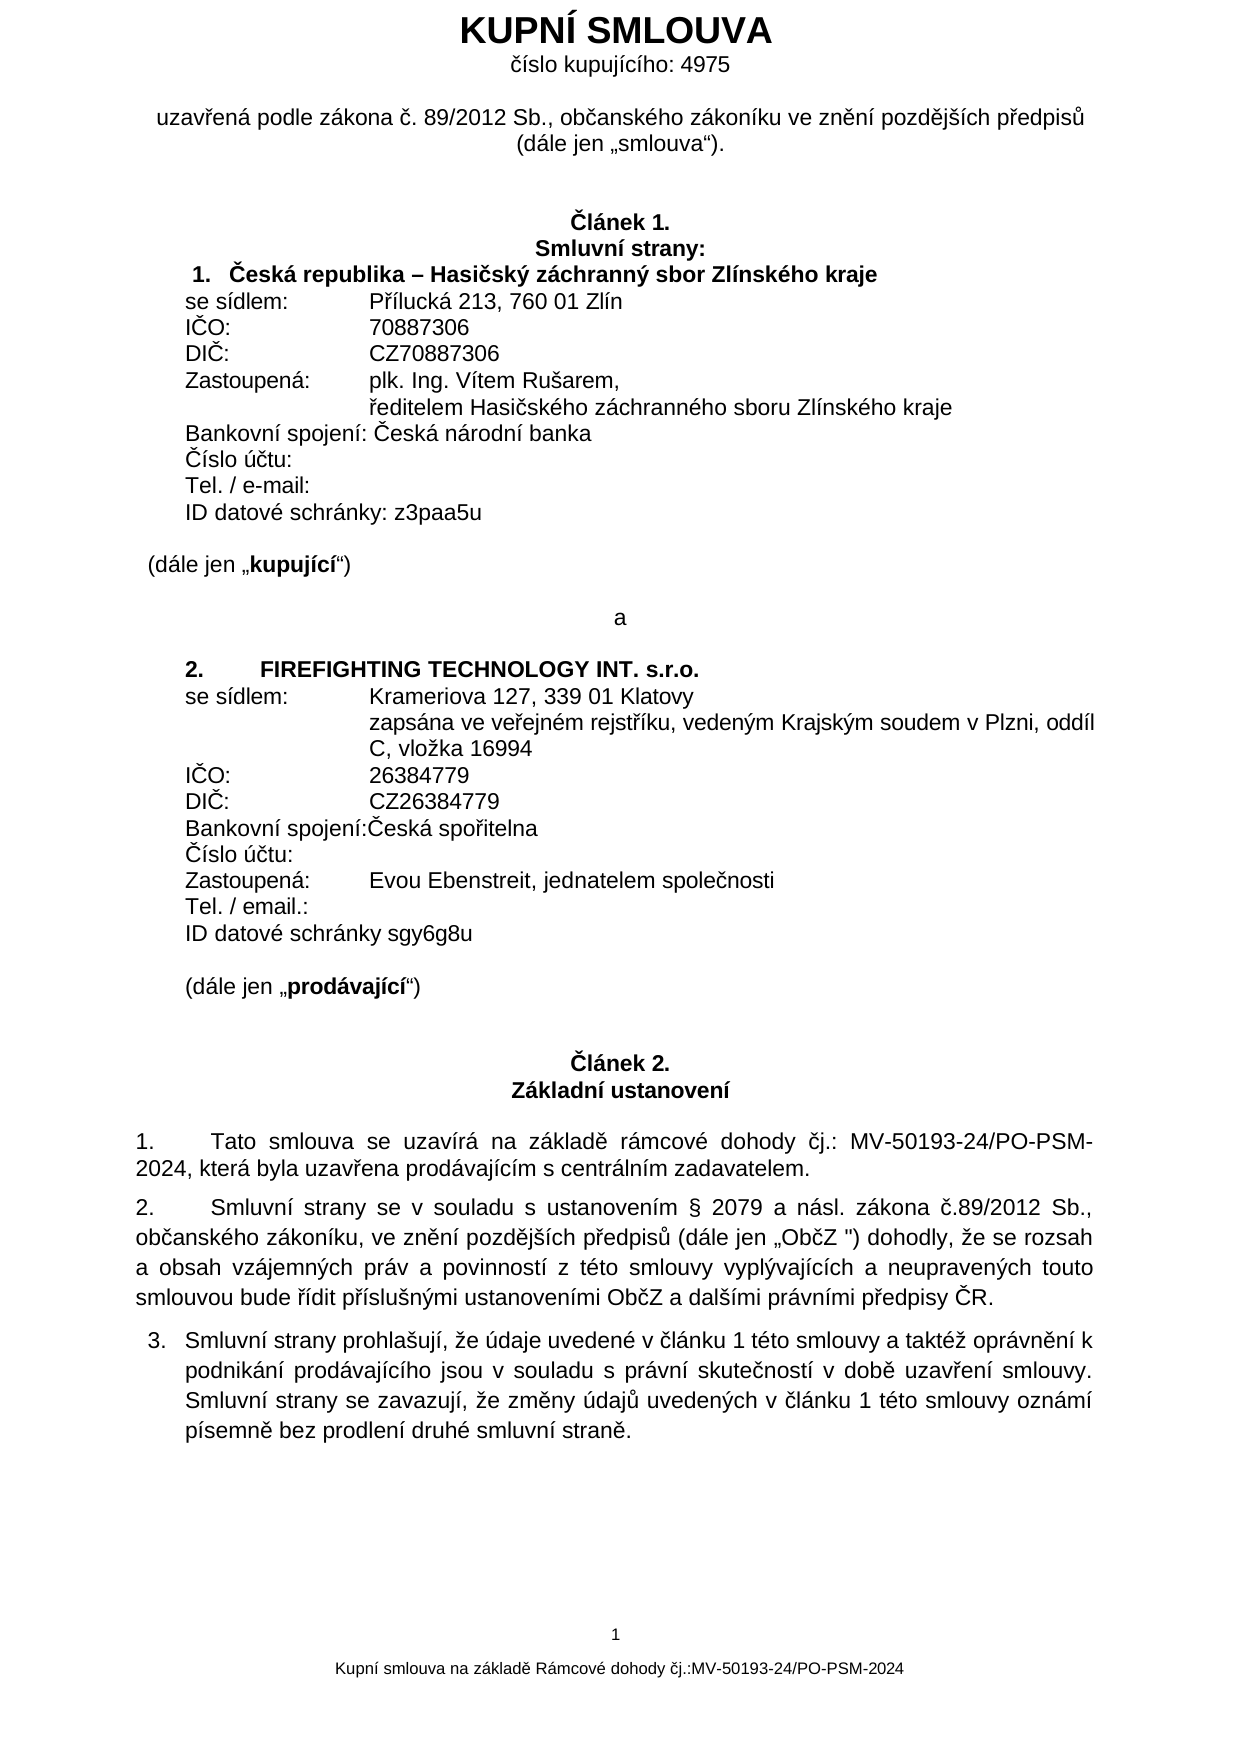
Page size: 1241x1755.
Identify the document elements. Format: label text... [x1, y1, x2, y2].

text Zastoupená: plk. Ing. Vítem Rušarem, [185, 367, 1151, 393]
text se sídlem: Přílucká 213, 760 01 Zlín [185, 288, 1151, 314]
text Tel. / email.: [185, 894, 1151, 920]
text (dále jen „prodávající“) [185, 973, 1151, 999]
text číslo kupujícího: 4975 [135, 51, 1105, 77]
text Základní ustanovení [135, 1077, 1105, 1103]
list Česká republika – Hasičský záchranný sbor Zlínského kraje [192, 262, 1151, 288]
text ID datové schránky: z3paa5u (dále jen „kupující“) [147, 499, 527, 578]
text Zastoupená: Evou Ebenstreit, jednatelem společnosti [185, 867, 1151, 894]
text zapsána ve veřejném rejstříku, vedeným Krajským soudem v Plzni, oddíl [369, 710, 1151, 736]
text Číslo účtu: [185, 446, 1151, 472]
list FIREFIGHTING TECHNOLOGY INT. s.r.o. [185, 657, 1151, 683]
list Smluvní strany prohlašují, že údaje uvedené v článku 1 této smlouvy a taktéž oprávnění k podnikání prodávajícího jsou v souladu s právní skutečností v době uzavření smlouvy. Smluvní strany se zavazují, že změny údajů uvedených v článku 1 této smlouvy oznámí písemně bez prodlení druhé smluvní straně. [147, 1327, 1094, 1444]
text Článek 1. [135, 209, 1105, 236]
text IČO: 26384779 [185, 762, 1151, 788]
text DIČ: CZ26384779 [185, 788, 1151, 815]
list Tato smlouva se uzavírá na základě rámcové dohody čj.: MV-50193-24/PO-PSM-2024, která byla uzavřena prodávajícím s centrálním zadavatelem. [135, 1128, 1094, 1181]
text ID datové schránky sgy6g8u [185, 920, 1151, 947]
text IČO: 70887306 [185, 314, 1151, 341]
text ředitelem Hasičského záchranného sboru Zlínského kraje Bankovní spojení: Česká národní banka [185, 393, 1042, 446]
text uzavřená podle zákona č. 89/2012 Sb., občanského zákoníku ve znění pozdějších předpisů (dále jen „smlouva“). [144, 104, 1097, 156]
text Tel. / e-mail: [185, 472, 1151, 499]
text Bankovní spojení:Česká spořitelna Číslo účtu: [185, 815, 555, 867]
text DIČ: CZ70887306 [185, 341, 1151, 367]
list Smluvní strany se v souladu s ustanovením § 2079 a násl. zákona č.89/2012 Sb., občanského zákoníku, ve znění pozdějších předpisů (dále jen „ObčZ ") dohodly, že se rozsah a obsah vzájemných práv a povinností z této smlouvy vyplývajících a neupravených touto smlouvou bude řídit příslušnými ustanoveními ObčZ a dalšími právními předpisy ČR. [135, 1193, 1093, 1310]
subtitle KUPNÍ SMLOUVA [135, 8, 1097, 51]
text Smluvní strany: [144, 236, 1097, 262]
text C, vložka 16994 [369, 736, 1151, 762]
text se sídlem: Krameriova 127, 339 01 Klatovy [185, 683, 1151, 709]
subtitle Článek 2. [135, 1050, 1105, 1077]
text a [613, 604, 1151, 631]
